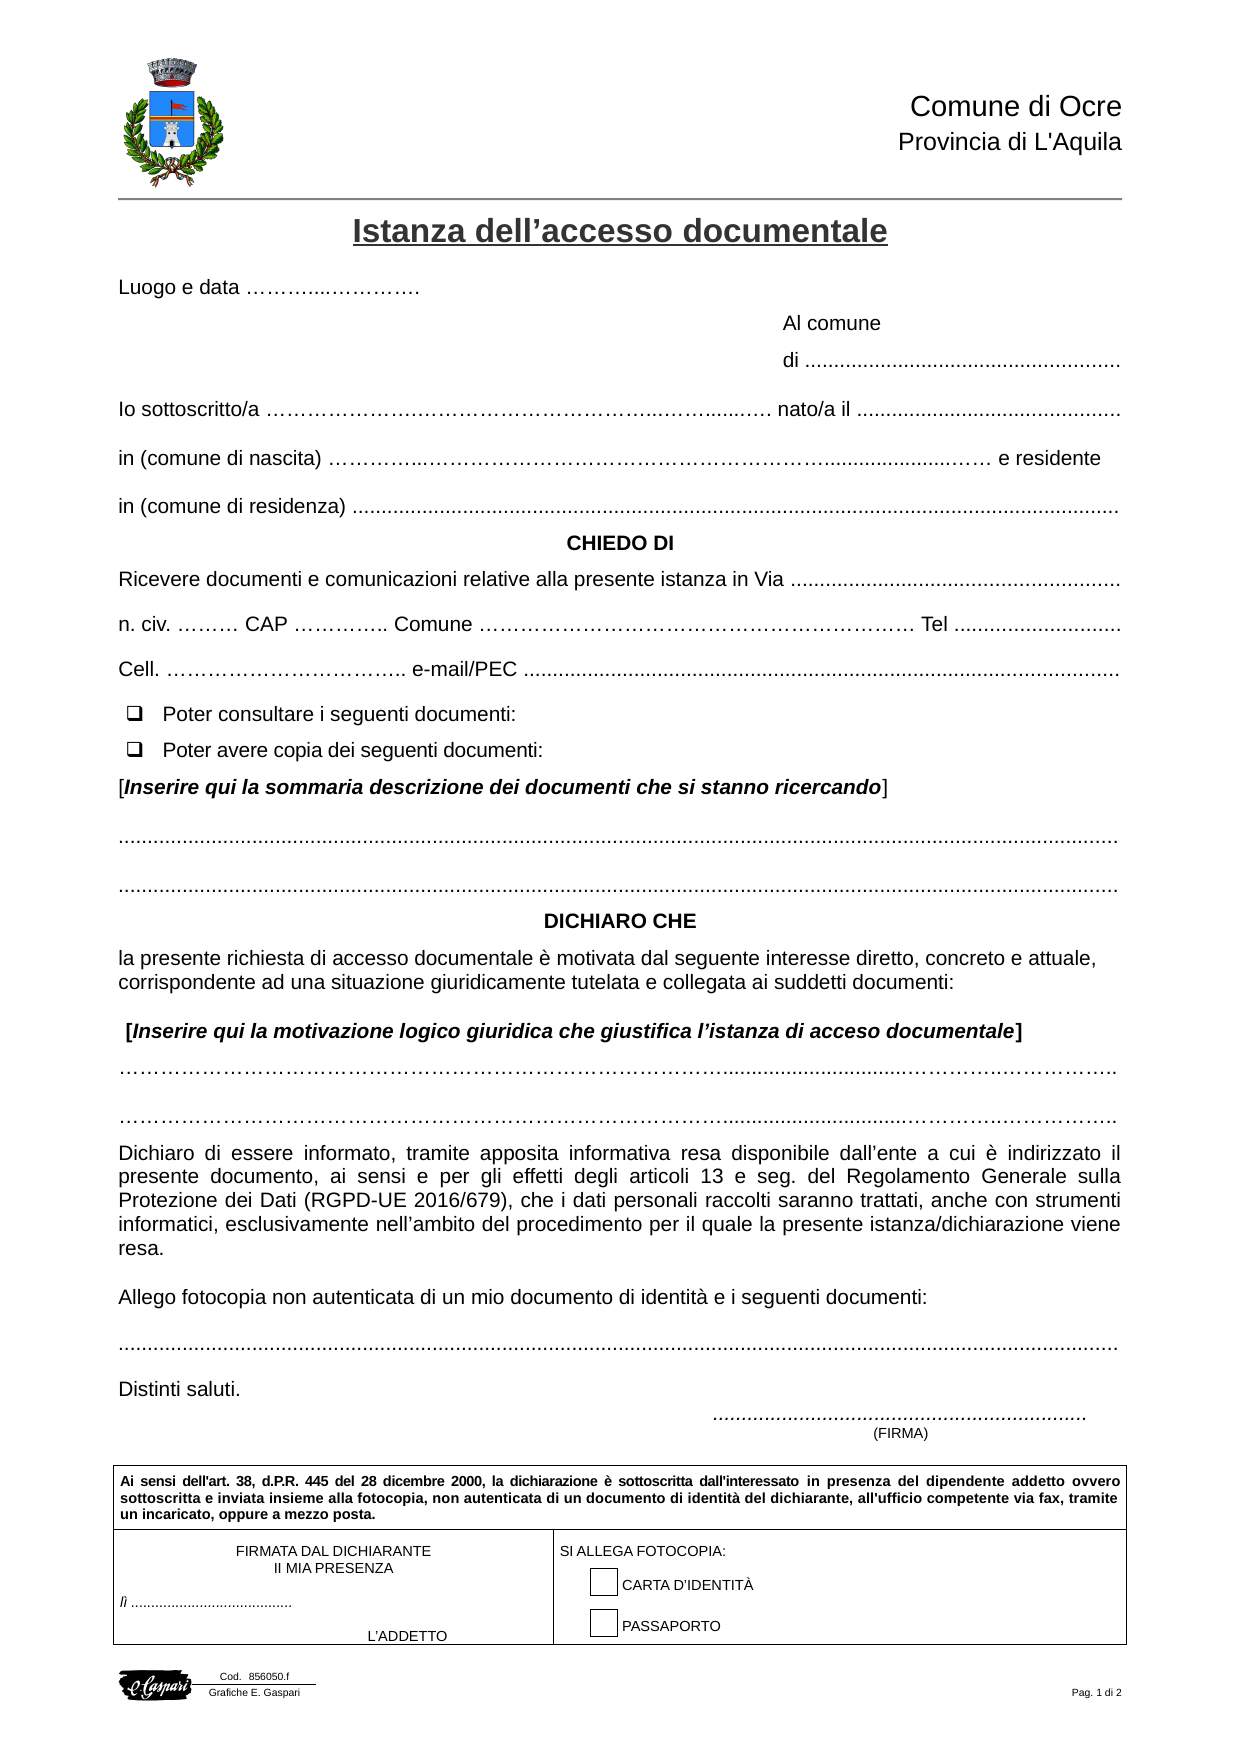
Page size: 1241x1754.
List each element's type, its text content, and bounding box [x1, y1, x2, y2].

text Comune di Ocre [224, 89, 1122, 122]
text ……………………………………………………………………………................................…………..…………….. [118, 1055, 1122, 1079]
table_header Ai sensi dell'art. 38, d.P.R. 445 del 28 dicembre 2000, la dichiarazione è sottoscritta dall'interessato in presenza del dipendente addetto ovvero sottoscritta e inviata insieme alla fotocopia, non autenticata di un documento di identità del dichiarante, all'ufficio competente via fax, tramite un incaricato, oppure a mezzo posta. [114, 1466, 1126, 1529]
subtitle Istanza dell’accesso documentale [118, 211, 1122, 249]
text ................................................................. [679, 1401, 1122, 1425]
text Ricevere documenti e comunicazioni relative alla presente istanza in Via [118, 567, 1122, 591]
text Cell. …………………………….. e-mail/PEC [118, 657, 1122, 681]
text Luogo e data ………....…………. [118, 274, 1122, 298]
text ……………………………………………………………………………................................…………..…………….. [118, 1104, 1122, 1128]
text [Inserire qui la motivazione logico giuridica che giustifica l’istanza di acceso documentale] [125, 1018, 1122, 1042]
text [Inserire qui la sommaria descrizione dei documenti che si stanno ricercando] [118, 775, 1122, 799]
text Al comune [783, 311, 1122, 335]
text DICHIARO CHE [118, 909, 1122, 933]
text (FIRMA) [679, 1425, 1122, 1442]
text la presente richiesta di accesso documentale è motivata dal seguente interesse diretto, concreto e attuale, corrispondente ad una situazione giuridicamente tutelata e collegata ai suddetti documenti: [118, 946, 1122, 993]
text Allego fotocopia non autenticata di un mio documento di identità e i seguenti documenti: [118, 1285, 1122, 1309]
text Io sottoscritto/a ………………….……………………………...…….......…. nato/a il [118, 396, 1122, 420]
text Distinti saluti. [118, 1377, 1122, 1401]
table_cell SI ALLEGA FOTOCOPIA: CARTA D’IDENTITÀ PASSAPORTO [554, 1530, 1126, 1644]
table_cell FIRMATA DAL DICHIARANTE II MIA PRESENZA lì ........................................ L’ADDETTO [114, 1530, 553, 1644]
text CHIEDO DI [118, 531, 1122, 555]
text Provincia di L'Aquila [224, 127, 1122, 156]
list Poter avere copia dei seguenti documenti: [125, 738, 1122, 762]
picture [122, 58, 224, 189]
text Dichiaro di essere informato, tramite apposita informativa resa disponibile dall’ente a cui è indirizzato il presente documento, ai sensi e per gli effetti degli articoli 13 e seg. del Regolamento Generale sulla Protezione dei Dati (RGPD-UE 2016/679), che i dati personali raccolti saranno trattati, anche con strumenti informatici, esclusivamente nell’ambito del procedimento per il quale la presente istanza/dichiarazione viene resa. [118, 1140, 1122, 1260]
text in (comune di nascita) …………...…………………………………………………......................…… e residente [118, 445, 1122, 469]
text n. civ. ……… CAP ………….. Comune ……………………………………………………… Tel [118, 612, 1122, 636]
text di [783, 347, 1122, 371]
picture [118, 1669, 192, 1701]
text in (comune di residenza) [118, 494, 1122, 518]
list Poter consultare i seguenti documenti: [125, 702, 1122, 726]
